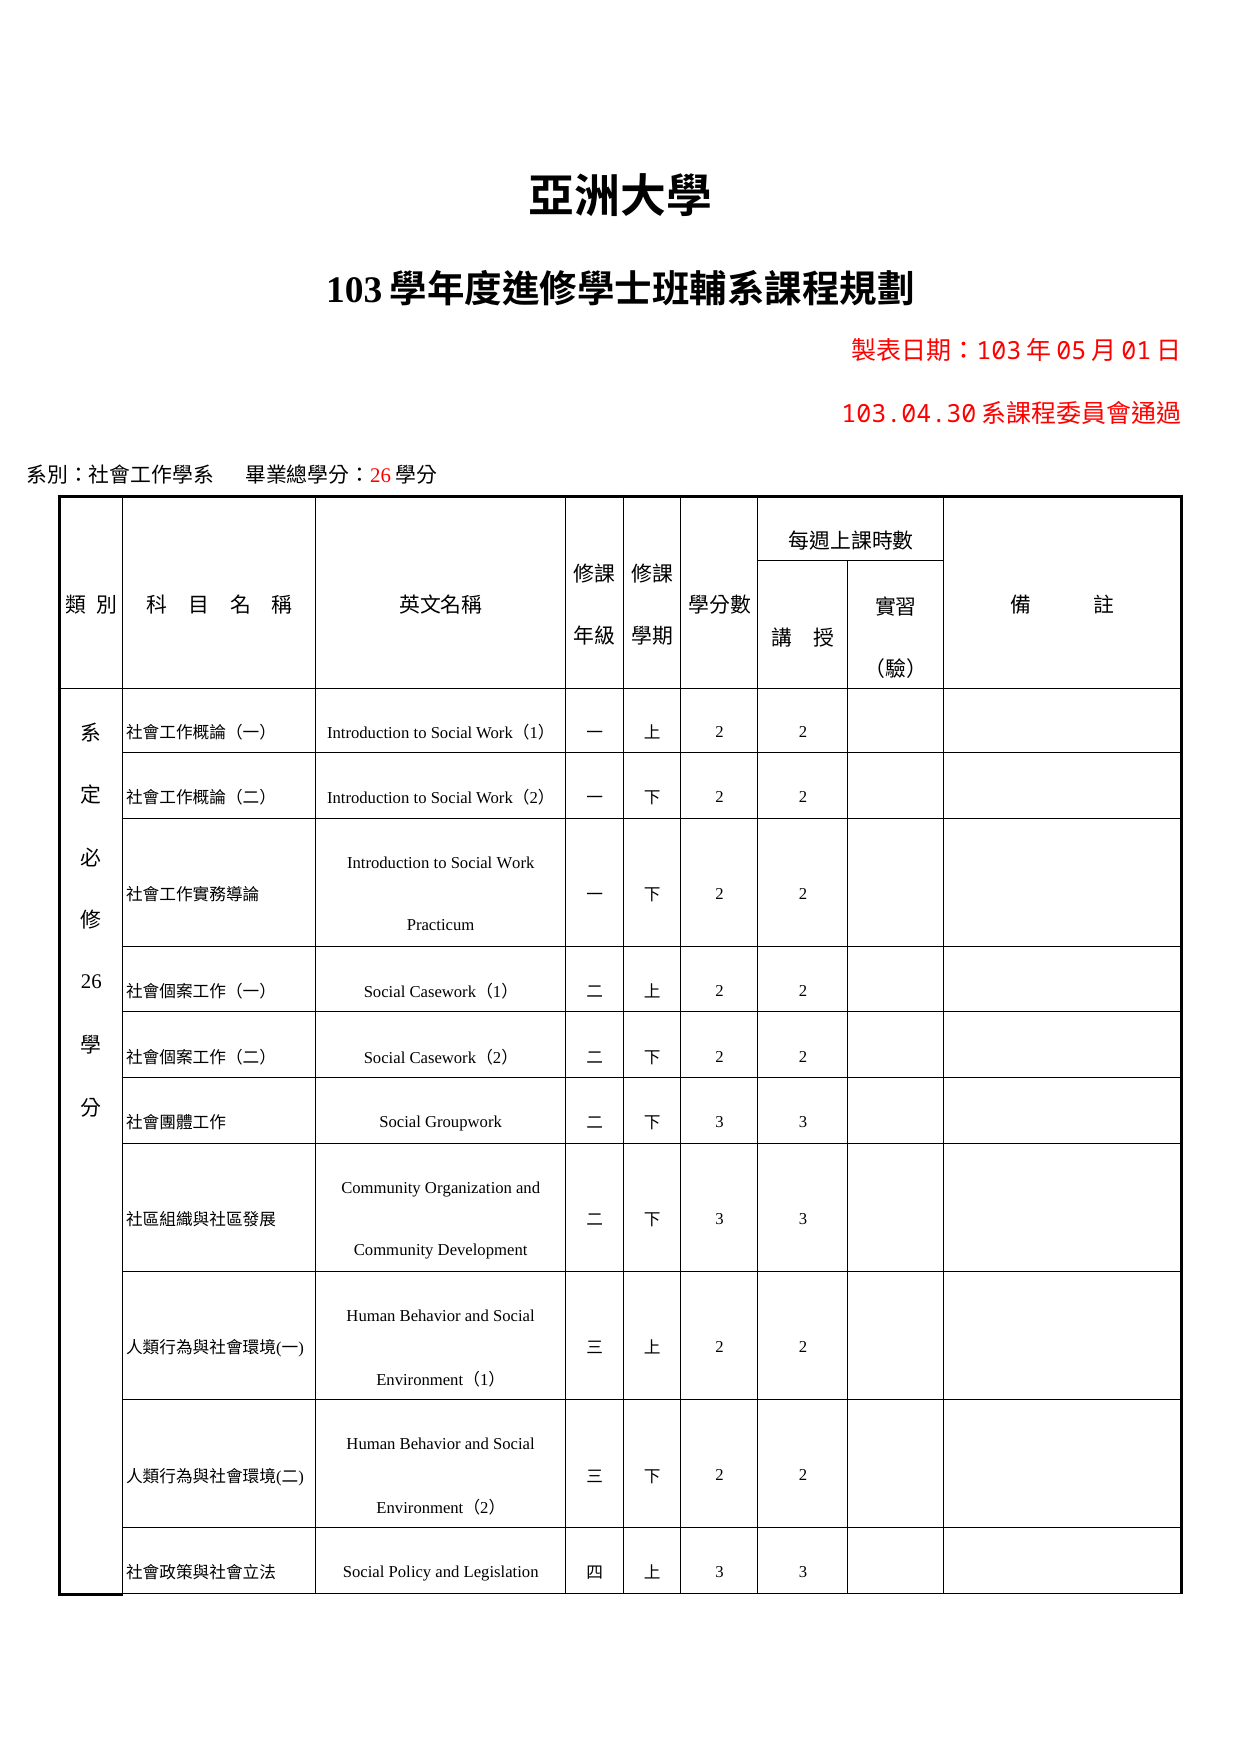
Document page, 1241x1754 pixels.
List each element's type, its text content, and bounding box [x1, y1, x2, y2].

table_cell [944, 753, 1180, 817]
table_cell [848, 1012, 943, 1077]
table_cell Introduction to Social Work（2） [316, 753, 565, 817]
table_cell 二 [566, 1078, 623, 1142]
table_cell Community Organization and Community Development [316, 1144, 565, 1271]
table_cell [848, 1078, 943, 1142]
table_cell 系 定 必 修 26 學 分 [61, 689, 122, 1592]
table_cell [944, 1400, 1180, 1527]
table_cell 一 [566, 753, 623, 817]
table_cell 3 [758, 1078, 847, 1142]
table_header 英文名稱 [316, 498, 565, 688]
table_cell 社會個案工作（一） [123, 947, 315, 1011]
table_cell [848, 753, 943, 817]
table_cell 上 [624, 1272, 680, 1399]
table_cell 一 [566, 689, 623, 752]
table_cell 2 [681, 753, 757, 817]
table_cell 2 [758, 1272, 847, 1399]
table_cell 社會工作概論（一） [123, 689, 315, 752]
table_cell 下 [624, 1144, 680, 1271]
text 亞洲大學 [59, 119, 1181, 244]
table_cell [944, 689, 1180, 752]
table_header 修課學期 [624, 498, 680, 688]
table_cell Social Casework（2） [316, 1012, 565, 1077]
table_cell 3 [758, 1144, 847, 1271]
table_header 修課年級 [566, 498, 623, 688]
text 系別：社會工作學系 畢業總學分：26學分 [0, 432, 1181, 494]
table_cell 下 [624, 1078, 680, 1142]
table_cell 2 [681, 1012, 757, 1077]
table_cell [848, 1528, 943, 1592]
table_cell 2 [758, 1400, 847, 1527]
table_cell Introduction to Social Work Practicum [316, 819, 565, 946]
table_cell [848, 1144, 943, 1271]
table_cell 下 [624, 753, 680, 817]
table_cell 下 [624, 1400, 680, 1527]
table_cell [944, 1272, 1180, 1399]
table_cell 上 [624, 947, 680, 1011]
table_cell 三 [566, 1272, 623, 1399]
table_cell 下 [624, 819, 680, 946]
table_cell [848, 1400, 943, 1527]
table_cell 2 [681, 947, 757, 1011]
table_cell [848, 1272, 943, 1399]
table_cell 3 [681, 1528, 757, 1592]
table_cell 社會工作概論（二） [123, 753, 315, 817]
table_cell Social Groupwork [316, 1078, 565, 1142]
table_cell [944, 1078, 1180, 1142]
table_cell Human Behavior and Social Environment（1） [316, 1272, 565, 1399]
table_cell Introduction to Social Work（1） [316, 689, 565, 752]
table_cell Social Policy and Legislation [316, 1528, 565, 1592]
table_cell [944, 947, 1180, 1011]
text 製表日期：103年05月01日 [51, 307, 1181, 369]
table_cell 2 [758, 819, 847, 946]
table_cell [944, 819, 1180, 946]
table_cell 講 授 [758, 561, 847, 688]
text 103學年度進修學士班輔系課程規劃 [59, 244, 1181, 307]
table_cell 2 [758, 753, 847, 817]
table_cell [848, 819, 943, 946]
table_cell 2 [681, 1272, 757, 1399]
table_header 科 目 名 稱 [123, 498, 315, 688]
table_cell 一 [566, 819, 623, 946]
table_cell 實習（驗） [848, 561, 943, 688]
table_cell 社會工作實務導論 [123, 819, 315, 946]
table_cell 2 [758, 1012, 847, 1077]
table_cell 二 [566, 1144, 623, 1271]
table_header 備 註 [944, 498, 1180, 688]
table_cell 社區組織與社區發展 [123, 1144, 315, 1271]
table_cell 三 [566, 1400, 623, 1527]
table_cell 上 [624, 1528, 680, 1592]
table_cell 2 [758, 947, 847, 1011]
table_cell [944, 1144, 1180, 1271]
table_cell 下 [624, 1012, 680, 1077]
table_cell 四 [566, 1528, 623, 1592]
table_cell 社會個案工作（二） [123, 1012, 315, 1077]
table_cell 人類行為與社會環境(一) [123, 1272, 315, 1399]
table_header 類 別 [61, 498, 122, 688]
table_cell 2 [758, 689, 847, 752]
table_cell [944, 1528, 1180, 1592]
table_cell 二 [566, 1012, 623, 1077]
table_cell 社會團體工作 [123, 1078, 315, 1142]
table_cell 上 [624, 689, 680, 752]
table_cell 2 [681, 689, 757, 752]
table_cell 2 [681, 1400, 757, 1527]
table_cell [848, 689, 943, 752]
table_cell [848, 947, 943, 1011]
table_cell Human Behavior and Social Environment（2） [316, 1400, 565, 1527]
table_header 每週上課時數 [758, 498, 943, 560]
table_cell 3 [681, 1078, 757, 1142]
table_cell Social Casework（1） [316, 947, 565, 1011]
table_header 學分數 [681, 498, 757, 688]
table_cell 2 [681, 819, 757, 946]
table_cell 二 [566, 947, 623, 1011]
table_cell 社會政策與社會立法 [123, 1528, 315, 1592]
table_cell 人類行為與社會環境(二) [123, 1400, 315, 1527]
text 103.04.30系課程委員會通過 [51, 369, 1181, 432]
table_cell 3 [758, 1528, 847, 1592]
table_cell 3 [681, 1144, 757, 1271]
table_cell [944, 1012, 1180, 1077]
